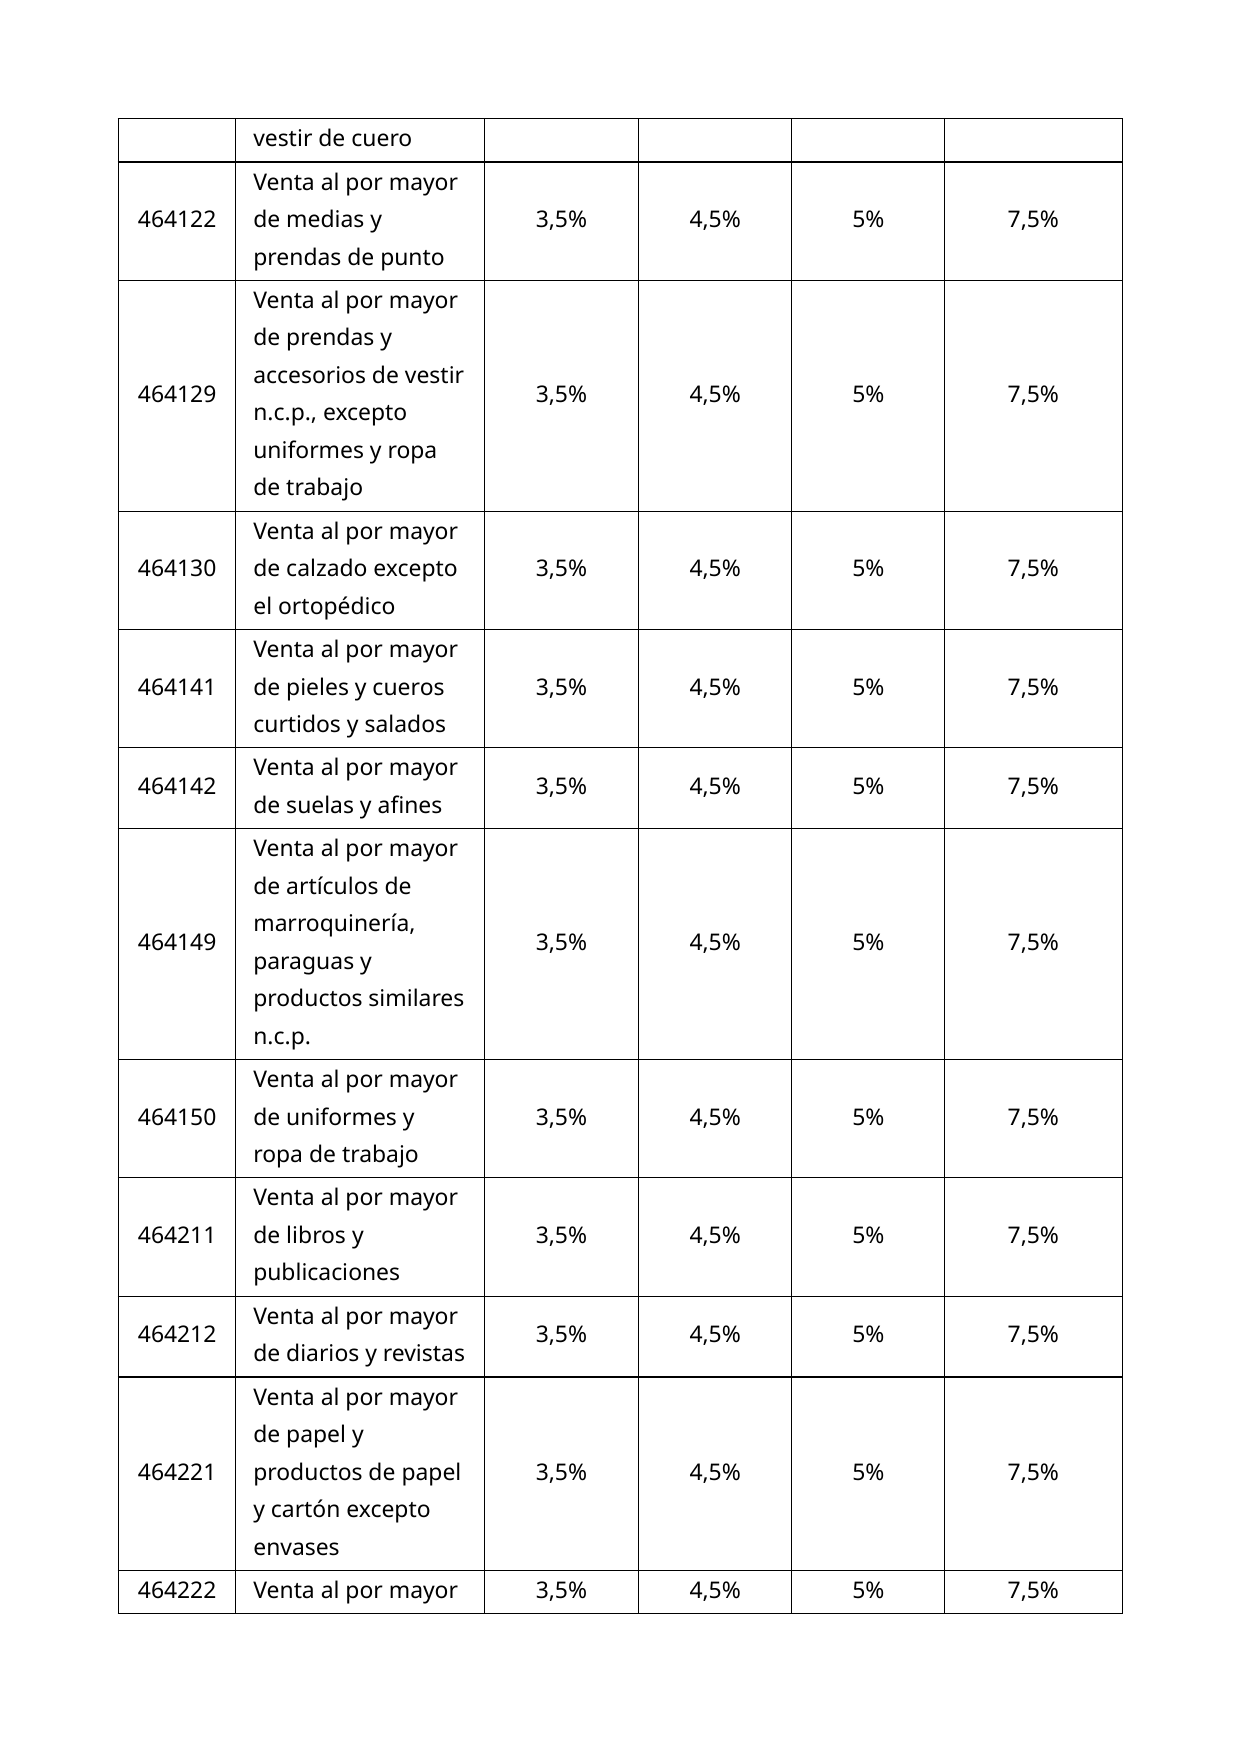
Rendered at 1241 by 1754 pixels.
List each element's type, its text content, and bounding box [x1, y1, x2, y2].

table_cell 4,5% [639, 1571, 791, 1613]
table_cell 7,5% [945, 1178, 1122, 1296]
table_cell 3,5% [485, 512, 638, 629]
table_cell 4,5% [639, 748, 791, 828]
table_cell [945, 119, 1122, 161]
table_cell 464222 [119, 1571, 235, 1613]
table_cell 4,5% [639, 1178, 791, 1296]
table_cell 3,5% [485, 1297, 638, 1376]
table_cell vestir de cuero [236, 119, 484, 161]
table_cell [119, 119, 235, 161]
table_cell 4,5% [639, 512, 791, 629]
table_cell 464150 [119, 1060, 235, 1177]
table_cell 4,5% [639, 1378, 791, 1570]
table_cell Venta al por mayor de pieles y cueros curtidos y salados [236, 630, 484, 747]
table_cell Venta al por mayor de diarios y revistas [236, 1297, 484, 1376]
table_cell 464130 [119, 512, 235, 629]
table_cell 3,5% [485, 1571, 638, 1613]
table_cell 5% [792, 163, 944, 280]
table_cell 3,5% [485, 829, 638, 1059]
table_cell Venta al por mayor de artículos de marroquinería, paraguas y productos similares n.c.p. [236, 829, 484, 1059]
table_cell 7,5% [945, 748, 1122, 828]
table_cell 464141 [119, 630, 235, 747]
table_cell 3,5% [485, 281, 638, 511]
table_cell 7,5% [945, 512, 1122, 629]
table_cell 3,5% [485, 163, 638, 280]
table_cell [485, 119, 638, 161]
table_cell 3,5% [485, 1378, 638, 1570]
table_cell 5% [792, 281, 944, 511]
table_cell 5% [792, 829, 944, 1059]
table_cell [639, 119, 791, 161]
table_cell 5% [792, 1060, 944, 1177]
table_cell 4,5% [639, 630, 791, 747]
table_cell Venta al por mayor de papel y productos de papel y cartón excepto envases [236, 1378, 484, 1570]
table_cell [792, 119, 944, 161]
table_cell 5% [792, 748, 944, 828]
table_cell 4,5% [639, 281, 791, 511]
table_cell 5% [792, 1178, 944, 1296]
table_cell Venta al por mayor [236, 1571, 484, 1613]
table_cell 7,5% [945, 281, 1122, 511]
table_cell 464129 [119, 281, 235, 511]
table_cell 7,5% [945, 630, 1122, 747]
table_cell 4,5% [639, 163, 791, 280]
table_cell 4,5% [639, 1297, 791, 1376]
table_cell 7,5% [945, 1571, 1122, 1613]
table_cell 5% [792, 1297, 944, 1376]
table_cell 7,5% [945, 1060, 1122, 1177]
table_cell Venta al por mayor de medias y prendas de punto [236, 163, 484, 280]
table_cell 7,5% [945, 163, 1122, 280]
table_cell 7,5% [945, 829, 1122, 1059]
table_cell Venta al por mayor de calzado excepto el ortopédico [236, 512, 484, 629]
table_cell 3,5% [485, 1178, 638, 1296]
table_cell 7,5% [945, 1378, 1122, 1570]
table_cell 3,5% [485, 630, 638, 747]
table_cell Venta al por mayor de uniformes y ropa de trabajo [236, 1060, 484, 1177]
table_cell 464211 [119, 1178, 235, 1296]
table_cell 5% [792, 1571, 944, 1613]
table_cell 3,5% [485, 1060, 638, 1177]
table_cell 4,5% [639, 1060, 791, 1177]
table_cell 5% [792, 630, 944, 747]
table_cell Venta al por mayor de prendas y accesorios de vestir n.c.p., excepto uniformes y ropa de trabajo [236, 281, 484, 511]
table_cell 5% [792, 1378, 944, 1570]
table_cell Venta al por mayor de suelas y afines [236, 748, 484, 828]
table_cell 464142 [119, 748, 235, 828]
table_cell 464221 [119, 1378, 235, 1570]
table_cell 7,5% [945, 1297, 1122, 1376]
table_cell 3,5% [485, 748, 638, 828]
table_cell 5% [792, 512, 944, 629]
table_cell 4,5% [639, 829, 791, 1059]
table_cell 464212 [119, 1297, 235, 1376]
table_cell 464122 [119, 163, 235, 280]
table_cell Venta al por mayor de libros y publicaciones [236, 1178, 484, 1296]
table_cell 464149 [119, 829, 235, 1059]
